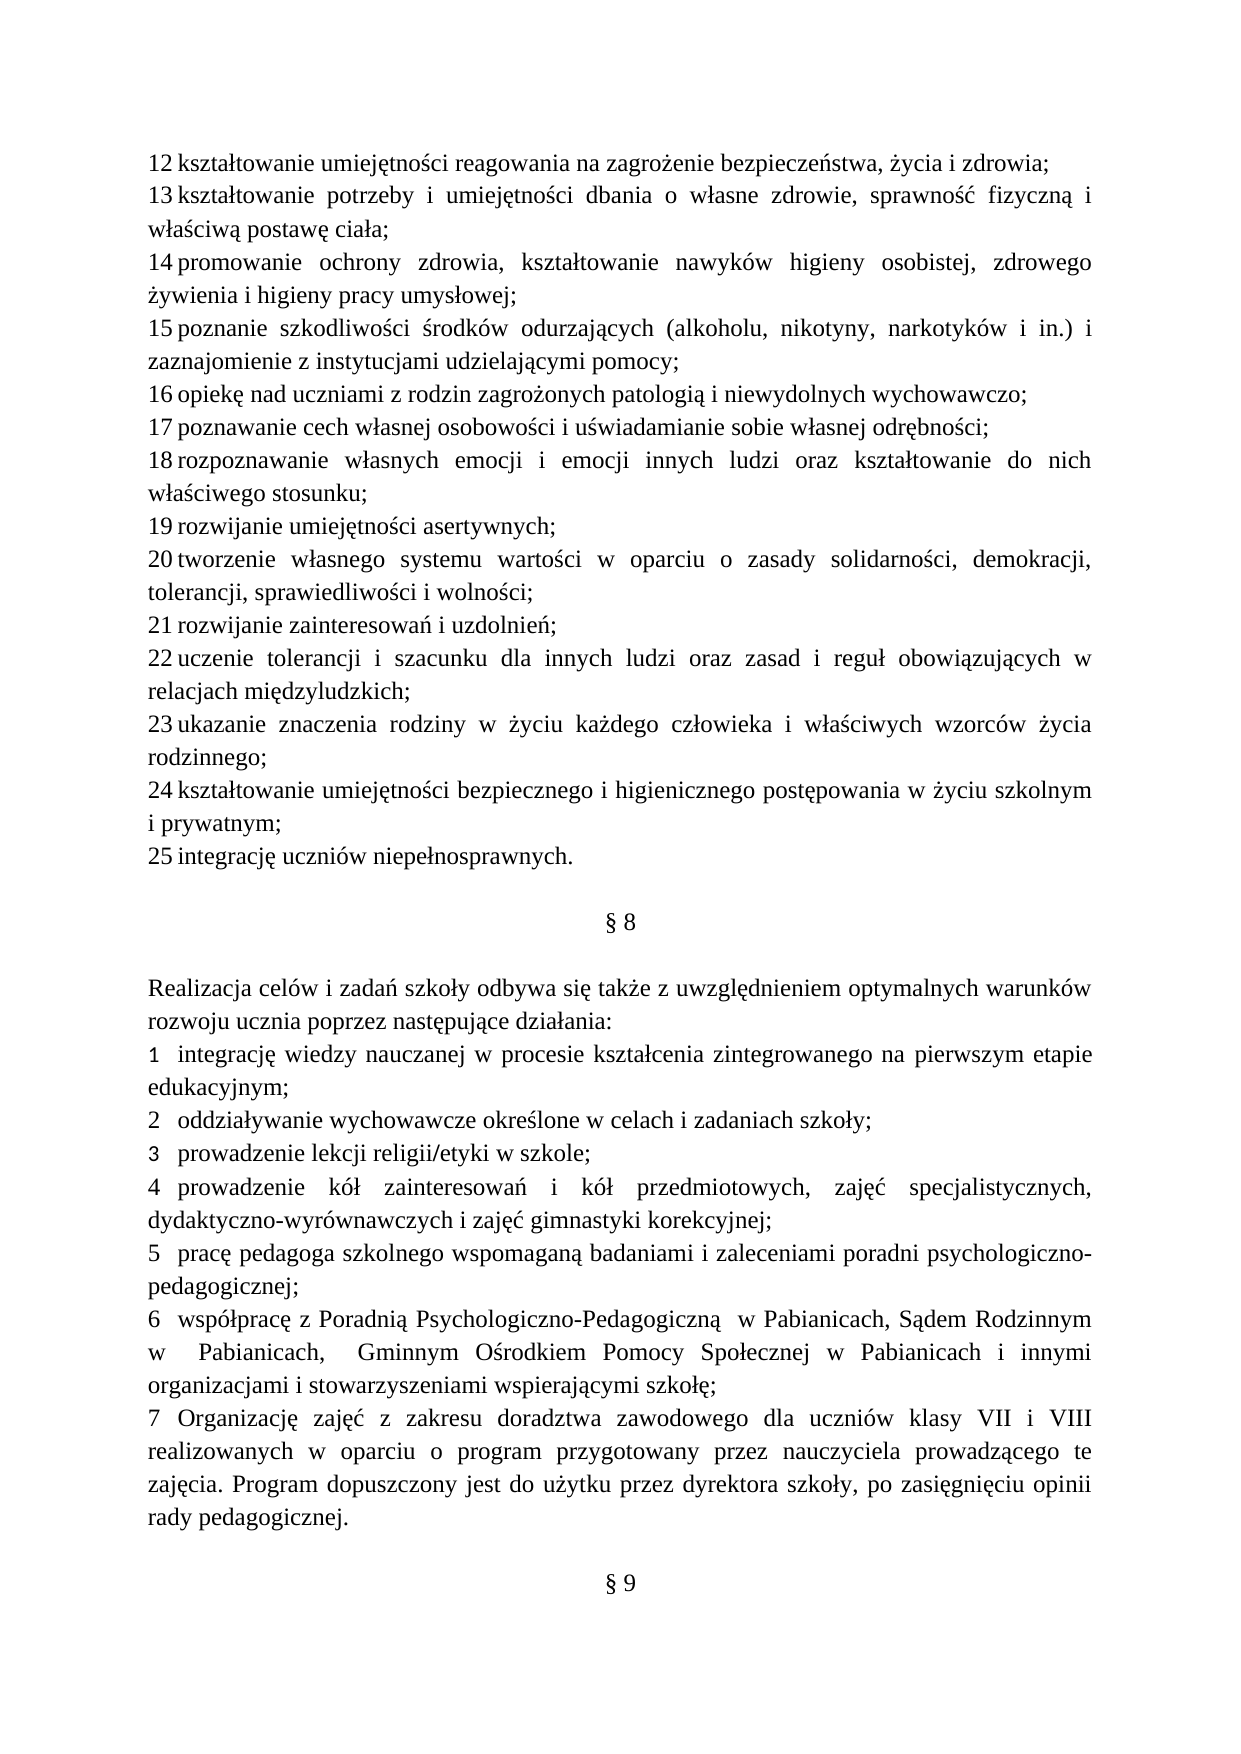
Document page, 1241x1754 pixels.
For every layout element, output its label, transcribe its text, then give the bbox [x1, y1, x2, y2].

list rozpoznawanie własnych emocji i emocji innych ludzi oraz kształtowanie do nich właściwego stosunku; [148, 445, 1093, 507]
list kształtowanie umiejętności bezpiecznego i higienicznego postępowania w życiu szkolnym i prywatnym; [148, 775, 1093, 837]
list tworzenie własnego systemu wartości w oparciu o zasady solidarności, demokracji, tolerancji, sprawiedliwości i wolności; [148, 544, 1093, 606]
list Organizację zajęć z zakresu doradztwa zawodowego dla uczniów klasy VII i VIII realizowanych w oparciu o program przygotowany przez nauczyciela prowadzącego te zajęcia. Program dopuszczony jest do użytku przez dyrektora szkoły, po zasięgnięciu opinii rady pedagogicznej. [148, 1403, 1093, 1531]
list integrację wiedzy nauczanej w procesie kształcenia zintegrowanego na pierwszym etapie edukacyjnym; [148, 1039, 1093, 1101]
list pracę pedagoga szkolnego wspomaganą badaniami i zaleceniami poradni psychologiczno-pedagogicznej; [148, 1238, 1093, 1300]
list prowadzenie kół zainteresowań i kół przedmiotowych, zajęć specjalistycznych, dydaktyczno-wyrównawczych i zajęć gimnastyki korekcyjnej; [148, 1172, 1093, 1234]
list rozwijanie zainteresowań i uzdolnień; [148, 610, 1093, 639]
list oddziaływanie wychowawcze określone w celach i zadaniach szkoły; [148, 1106, 1093, 1134]
list kształtowanie potrzeby i umiejętności dbania o własne zdrowie, sprawność fizyczną i właściwą postawę ciała; [148, 181, 1093, 242]
list opiekę nad uczniami z rodzin zagrożonych patologią i niewydolnych wychowawczo; [148, 379, 1093, 407]
list promowanie ochrony zdrowia, kształtowanie nawyków higieny osobistej, zdrowego żywienia i higieny pracy umysłowej; [148, 247, 1093, 308]
list prowadzenie lekcji religii/etyki w szkole; [148, 1138, 1093, 1168]
list ukazanie znaczenia rodziny w życiu każdego człowieka i właściwych wzorców życia rodzinnego; [148, 709, 1093, 771]
list kształtowanie umiejętności reagowania na zagrożenie bezpieczeństwa, życia i zdrowia; [148, 148, 1093, 176]
text § 9 [148, 1568, 1093, 1597]
text § 8 [148, 907, 1093, 936]
list uczenie tolerancji i szacunku dla innych ludzi oraz zasad i reguł obowiązujących w relacjach międzyludzkich; [148, 643, 1093, 705]
text Realizacja celów i zadań szkoły odbywa się także z uwzględnieniem optymalnych warunków rozwoju ucznia poprzez następujące działania: [148, 973, 1093, 1035]
list rozwijanie umiejętności asertywnych; [148, 511, 1093, 539]
list integrację uczniów niepełnosprawnych. [148, 841, 1093, 870]
list poznawanie cech własnej osobowości i uświadamianie sobie własnej odrębności; [148, 412, 1093, 441]
list poznanie szkodliwości środków odurzających (alkoholu, nikotyny, narkotyków i in.) i zaznajomienie z instytucjami udzielającymi pomocy; [148, 313, 1093, 374]
list współpracę z Poradnią Psychologiczno-Pedagogiczną w Pabianicach, Sądem Rodzinnym w Pabianicach, Gminnym Ośrodkiem Pomocy Społecznej w Pabianicach i innymi organizacjami i stowarzyszeniami wspierającymi szkołę; [148, 1304, 1093, 1399]
